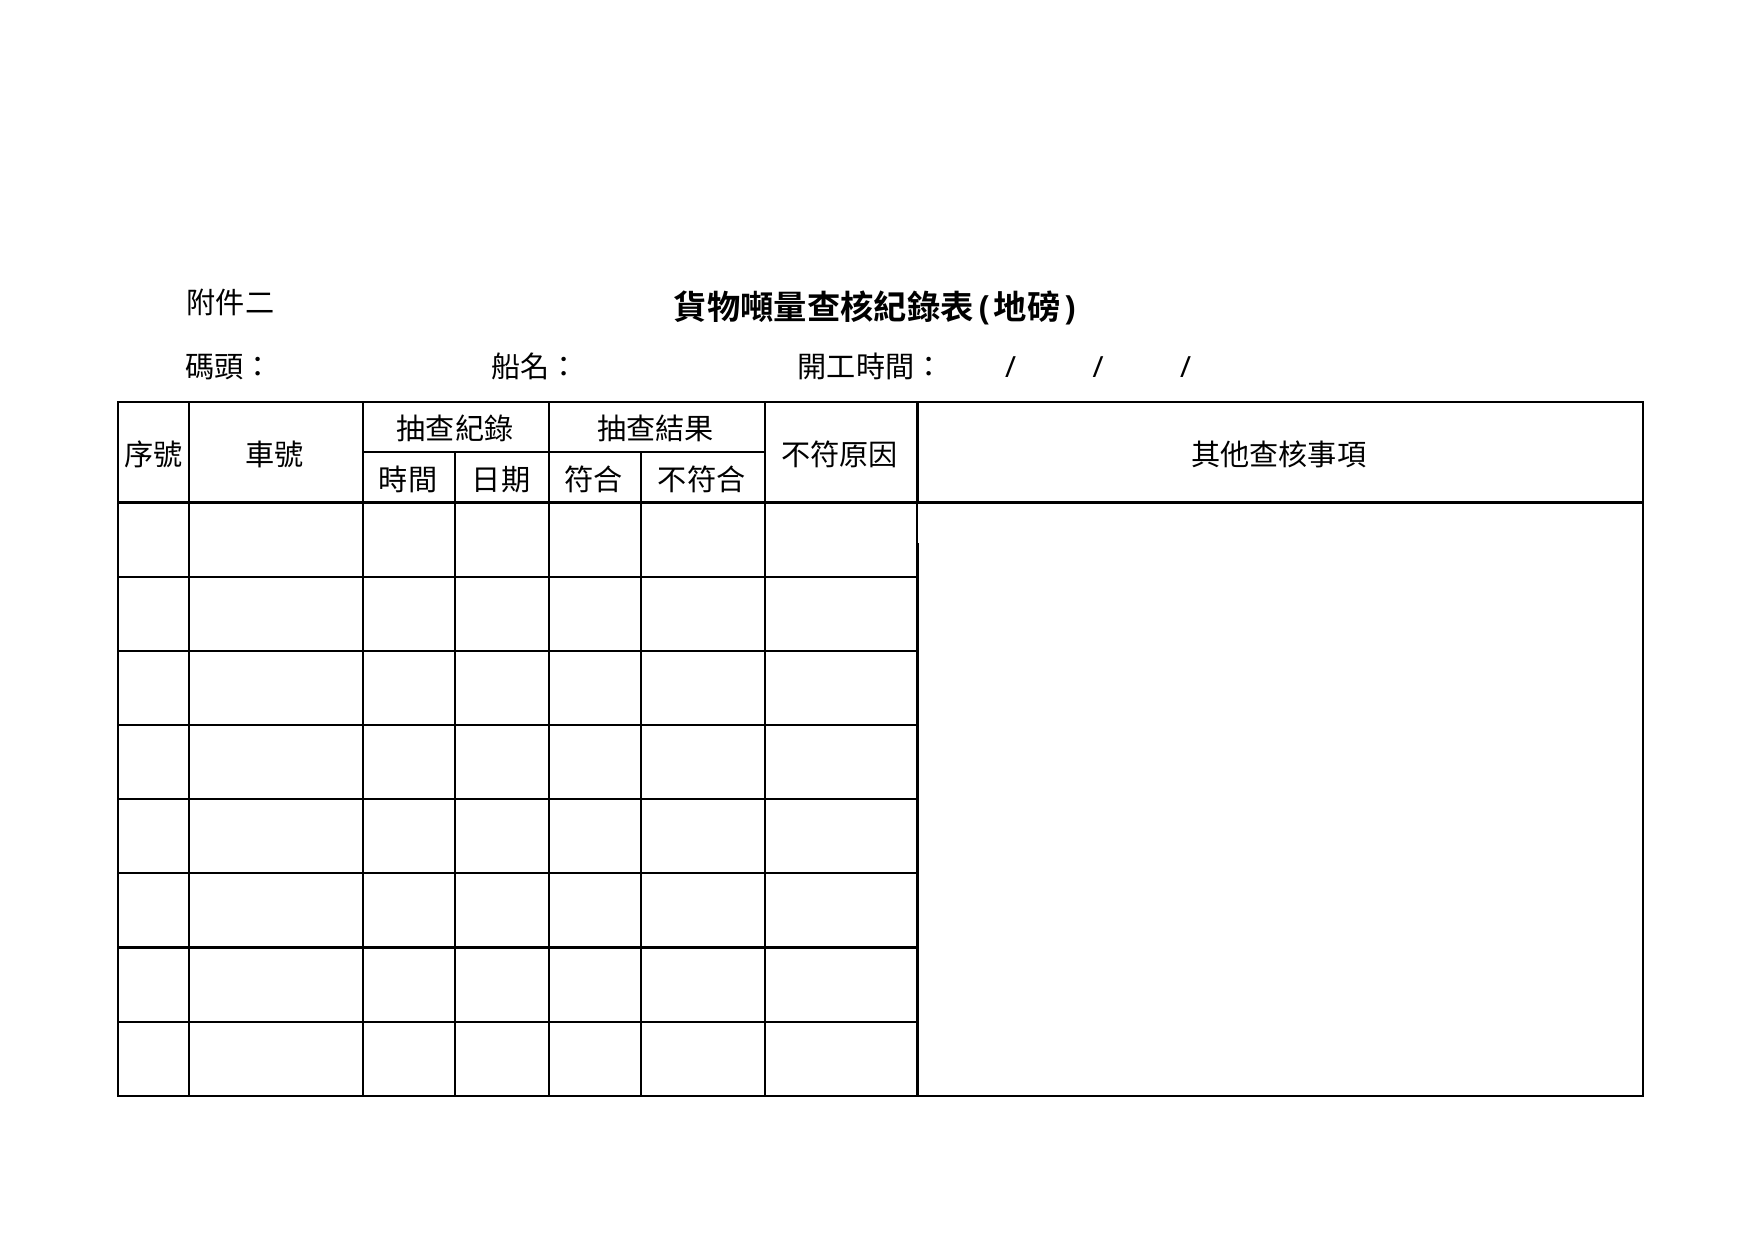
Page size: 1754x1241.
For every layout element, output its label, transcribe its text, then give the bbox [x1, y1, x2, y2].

table_header 不符原因 [766, 403, 916, 501]
table_header 車號 [190, 403, 362, 501]
table_cell [119, 800, 188, 872]
table_cell [766, 800, 916, 872]
table_cell [766, 504, 916, 576]
table_cell [456, 726, 548, 798]
table_cell [550, 874, 640, 946]
table_cell [456, 949, 548, 1021]
table_header 序號 [119, 403, 188, 501]
table_cell [642, 726, 764, 798]
table_cell [642, 504, 764, 576]
table_cell [190, 800, 362, 872]
table_cell [766, 1023, 916, 1095]
table_cell 時間 [364, 453, 454, 501]
table_cell [119, 874, 188, 946]
table_header 抽查結果 [550, 403, 764, 451]
table_cell [190, 578, 362, 650]
table_cell [119, 578, 188, 650]
table_cell [456, 1023, 548, 1095]
table_cell 不符合 [642, 453, 764, 501]
table_cell [456, 800, 548, 872]
table_cell [550, 800, 640, 872]
table_cell [766, 874, 916, 946]
table_cell [642, 949, 764, 1021]
table_header [118, 401, 1754, 1122]
table_cell [550, 504, 640, 576]
text 附件二 [186, 280, 334, 322]
table_cell [364, 1023, 454, 1095]
table_cell [119, 1023, 188, 1095]
table_cell [119, 726, 188, 798]
table_cell [364, 874, 454, 946]
text 碼頭： 船名： 開工時間： / / / [118, 344, 1636, 386]
table_cell [364, 652, 454, 724]
table_cell [550, 1023, 640, 1095]
table_cell [190, 1023, 362, 1095]
table_cell [190, 652, 362, 724]
table_cell [364, 726, 454, 798]
table_cell [550, 949, 640, 1021]
table_cell [119, 949, 188, 1021]
table_cell [364, 504, 454, 576]
table_cell [190, 874, 362, 946]
table_header 其他查核事項 [919, 403, 1642, 501]
table_cell [766, 726, 916, 798]
table_cell 符合 [550, 453, 640, 501]
table_cell [642, 874, 764, 946]
table_cell [550, 578, 640, 650]
table_cell [766, 578, 916, 650]
text 貨物噸量查核紀錄表(地磅) [118, 281, 1636, 329]
table_cell [190, 504, 362, 576]
table_cell [919, 504, 1642, 1095]
table_cell [190, 726, 362, 798]
table_cell [119, 652, 188, 724]
table_cell 日期 [456, 453, 548, 501]
table_cell [364, 800, 454, 872]
table_cell [364, 949, 454, 1021]
table_cell [364, 578, 454, 650]
table_cell [456, 504, 548, 576]
table_cell [119, 504, 188, 576]
table_cell [456, 874, 548, 946]
table_cell [190, 949, 362, 1021]
table_cell [642, 652, 764, 724]
table_cell [642, 1023, 764, 1095]
table_cell [550, 726, 640, 798]
table_cell [642, 800, 764, 872]
table_cell [766, 949, 916, 1021]
table_cell [456, 652, 548, 724]
table_cell [642, 578, 764, 650]
table_cell [456, 578, 548, 650]
table_cell [766, 652, 916, 724]
table_header 抽查紀錄 [364, 403, 548, 451]
table_cell [550, 652, 640, 724]
